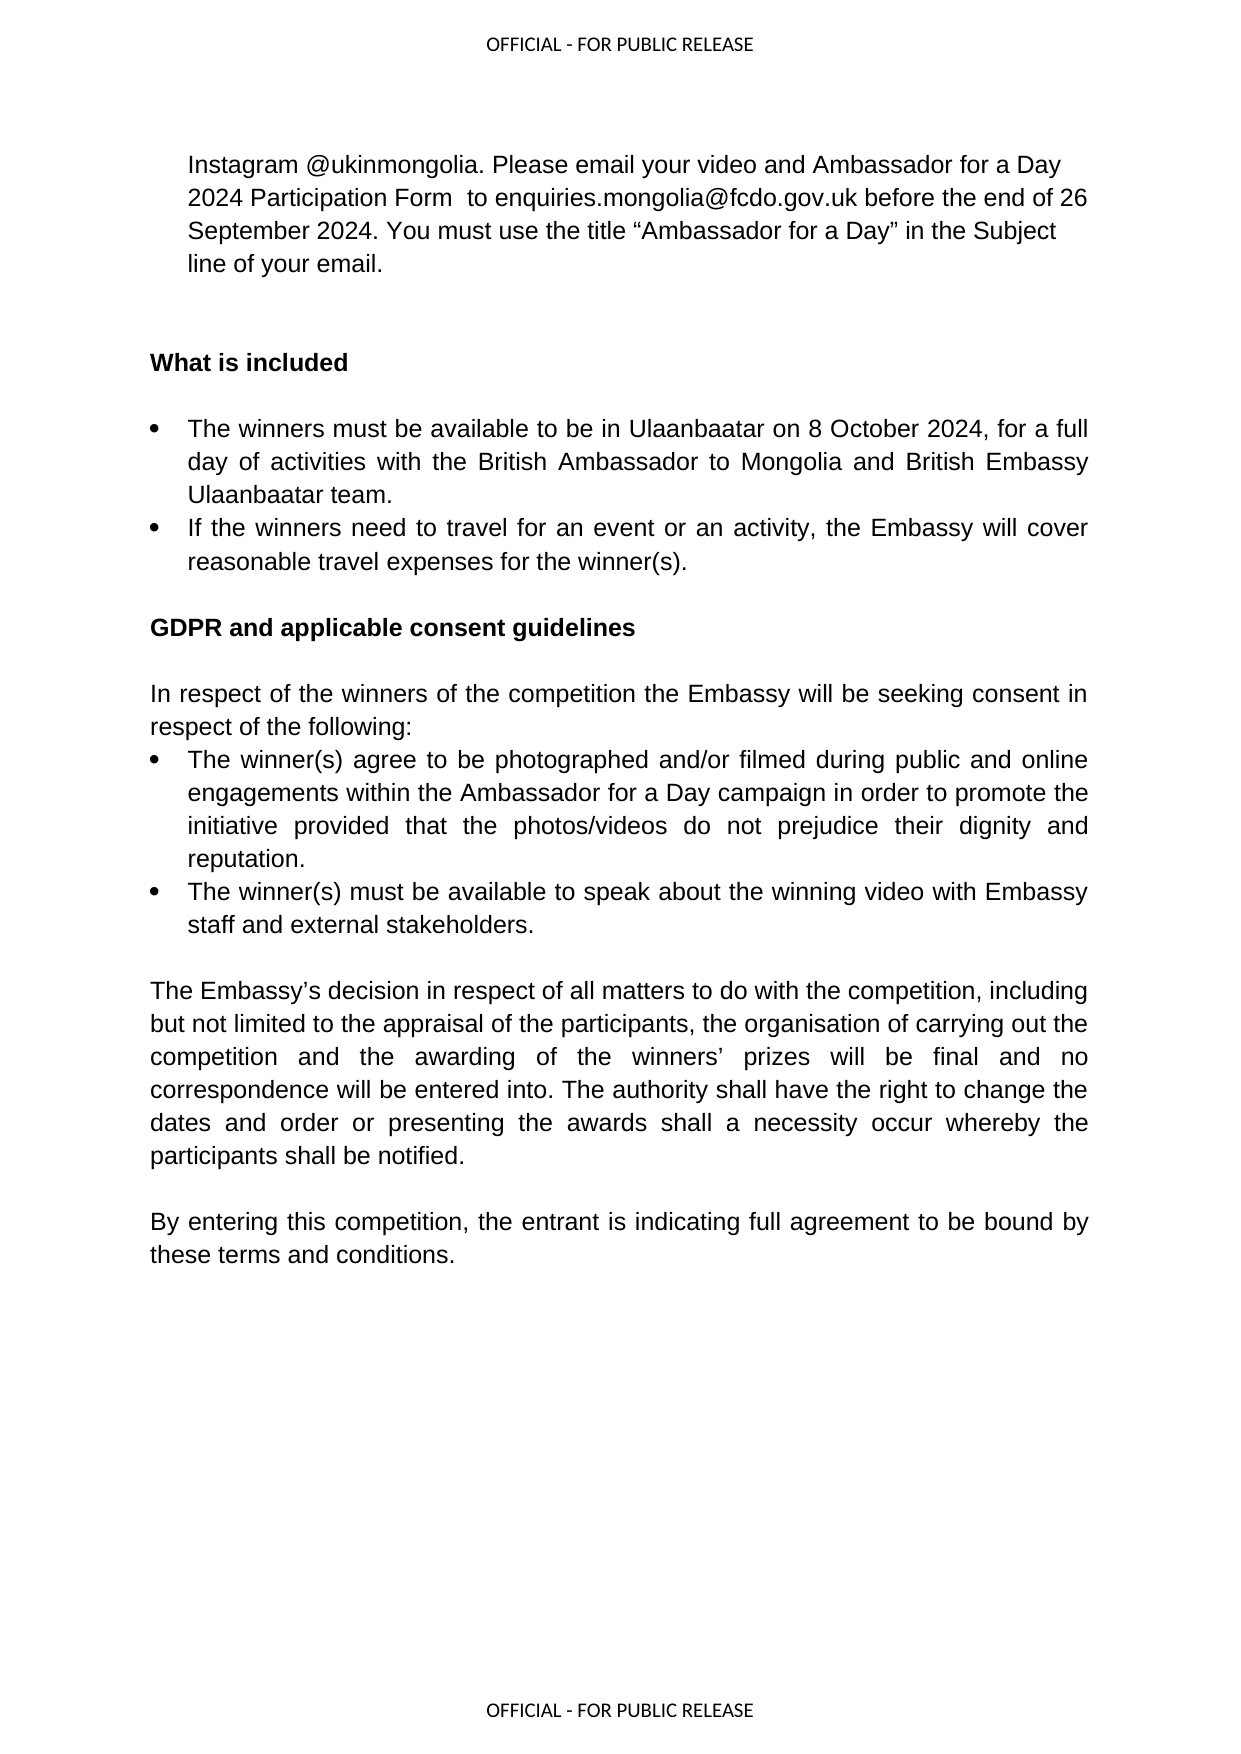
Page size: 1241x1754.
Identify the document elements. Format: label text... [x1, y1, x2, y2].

text By entering this competition, the entrant is indicating full agreement to be bound by these terms and conditions. [150, 1207, 1090, 1269]
list The winners must be available to be in Ulaanbaatar on 8 October 2024, for a full day of activities with the British Ambassador to Mongolia and British Embassy Ulaanbaatar team. [150, 414, 1090, 509]
text The Embassy’s decision in respect of all matters to do with the competition, including but not limited to the appraisal of the participants, the organisation of carrying out the competition and the awarding of the winners’ prizes will be final and no correspondence will be entered into. The authority shall have the right to change the dates and order or presenting the awards shall a necessity occur whereby the participants shall be notified. [150, 976, 1090, 1170]
list The winner(s) agree to be photographed and/or filmed during public and online engagements within the Ambassador for a Day campaign in order to promote the initiative provided that the photos/videos do not prejudice their dignity and reputation. [150, 744, 1090, 872]
text In respect of the winners of the competition the Embassy will be seeking consent in respect of the following: [150, 678, 1090, 740]
list The winner(s) must be available to speak about the winning video with Embassy staff and external stakeholders. [150, 877, 1090, 939]
text GDPR and applicable consent guidelines [150, 612, 1090, 641]
list Read the Terms and conditions for entering the Ambassador for a Day competition and publish your video on your Facebook and Instagram account and tag us on Facebook @UK in Mongolia-British Embassy Ulaanbaatar on Instagram @ukinmongolia. Please email your video and Ambassador for a Day 2024 Participation Form to enquiries.mongolia@fcdo.gov.uk before the end of 26 September 2024. You must use the title “Ambassador for a Day” in the Subject line of your email. [150, 150, 1090, 311]
list If the winners need to travel for an event or an activity, the Embassy will cover reasonable travel expenses for the winner(s). [150, 513, 1090, 575]
text What is included [150, 348, 1090, 377]
